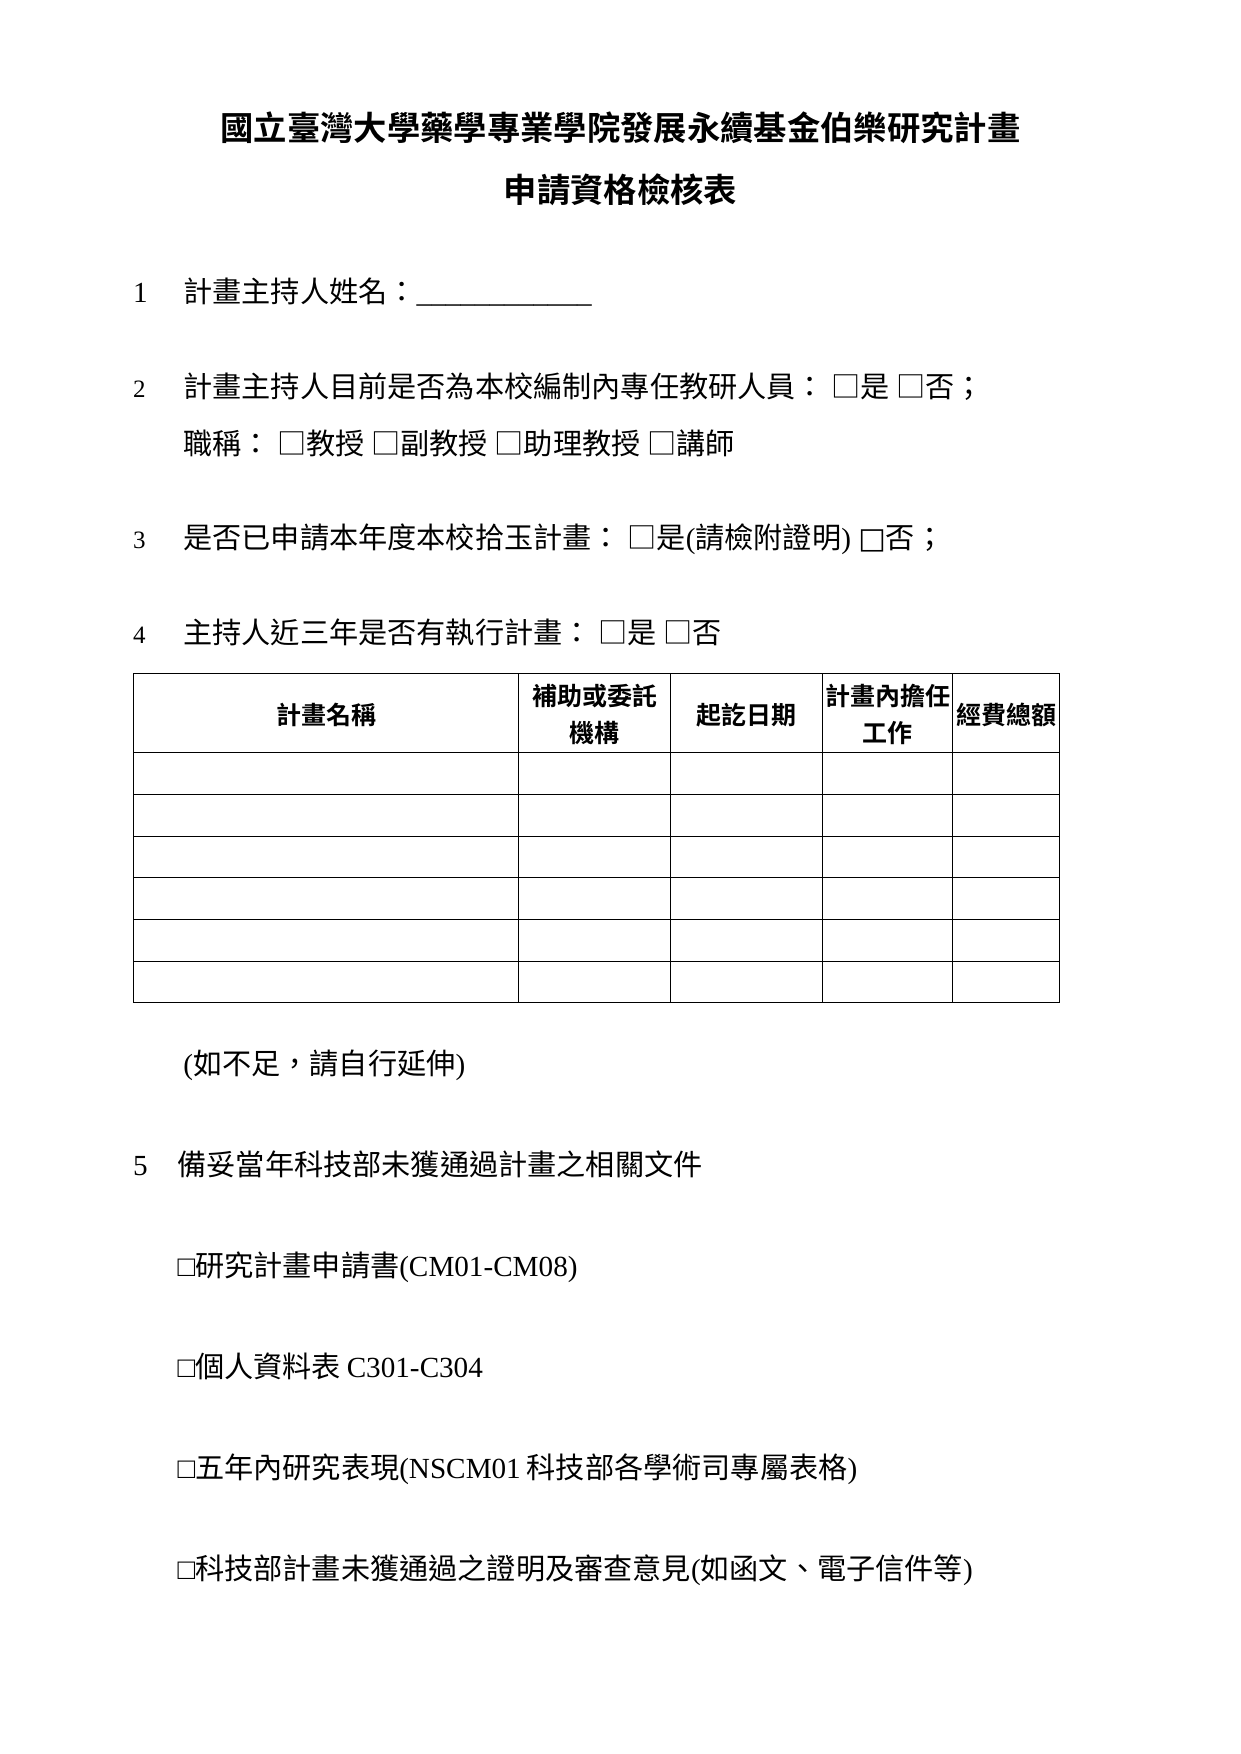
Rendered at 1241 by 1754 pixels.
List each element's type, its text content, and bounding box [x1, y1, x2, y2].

table_cell [823, 962, 952, 1002]
table_cell [953, 878, 1059, 919]
table_cell [823, 753, 952, 794]
table_cell [671, 753, 822, 794]
table_cell [519, 920, 670, 961]
text □五年內研究表現(NSCM01科技部各學術司專屬表格) [177, 1444, 1107, 1487]
table_cell [953, 837, 1059, 877]
text □科技部計畫未獲通過之證明及審查意見(如函文、電子信件等) [177, 1546, 1107, 1588]
table_cell [519, 878, 670, 919]
table_cell [953, 795, 1059, 836]
table_cell [953, 753, 1059, 794]
table_cell [519, 795, 670, 836]
list 主持人近三年是否有執行計畫： □是 □否 [133, 610, 1107, 652]
table_cell [953, 920, 1059, 961]
table_cell [134, 837, 518, 877]
table_cell [953, 962, 1059, 1002]
list 備妥當年科技部未獲通過計畫之相關文件 [133, 1142, 1107, 1184]
table_cell [134, 753, 518, 794]
table_header 補助或委託機構 [519, 674, 670, 752]
table_cell [134, 920, 518, 961]
table_cell [823, 795, 952, 836]
table_cell [823, 878, 952, 919]
table_cell [671, 920, 822, 961]
table_cell [823, 837, 952, 877]
table_cell [671, 837, 822, 877]
text 職稱： □教授 □副教授 □助理教授 □講師 [183, 420, 1107, 463]
list 計畫主持人目前是否為本校編制內專任教研人員： □是 □否； [133, 363, 1107, 406]
table_cell [134, 962, 518, 1002]
table_cell [134, 878, 518, 919]
table_cell [671, 962, 822, 1002]
list 是否已申請本年度本校拾玉計畫： □是(請檢附證明) □否； [133, 515, 1107, 557]
table_header 起訖日期 [671, 674, 822, 752]
table_header 經費總額 [953, 674, 1059, 752]
table_cell [671, 795, 822, 836]
text 申請資格檢核表 [133, 164, 1107, 212]
table_cell [519, 962, 670, 1002]
table_cell [823, 920, 952, 961]
table_header 計畫內擔任工作 [823, 674, 952, 752]
text (如不足，請自行延伸) [183, 1041, 1107, 1083]
list 計畫主持人姓名：____________ [133, 269, 1107, 311]
table_header 計畫名稱 [134, 674, 518, 752]
text □個人資料表C301-C304 [177, 1344, 1107, 1386]
table_cell [671, 878, 822, 919]
table_cell [519, 837, 670, 877]
text 國立臺灣大學藥學專業學院發展永續基金伯樂研究計畫 [133, 89, 1107, 164]
table_cell [134, 795, 518, 836]
table_cell [519, 753, 670, 794]
text □研究計畫申請書(CM01-CM08) [177, 1243, 1107, 1285]
